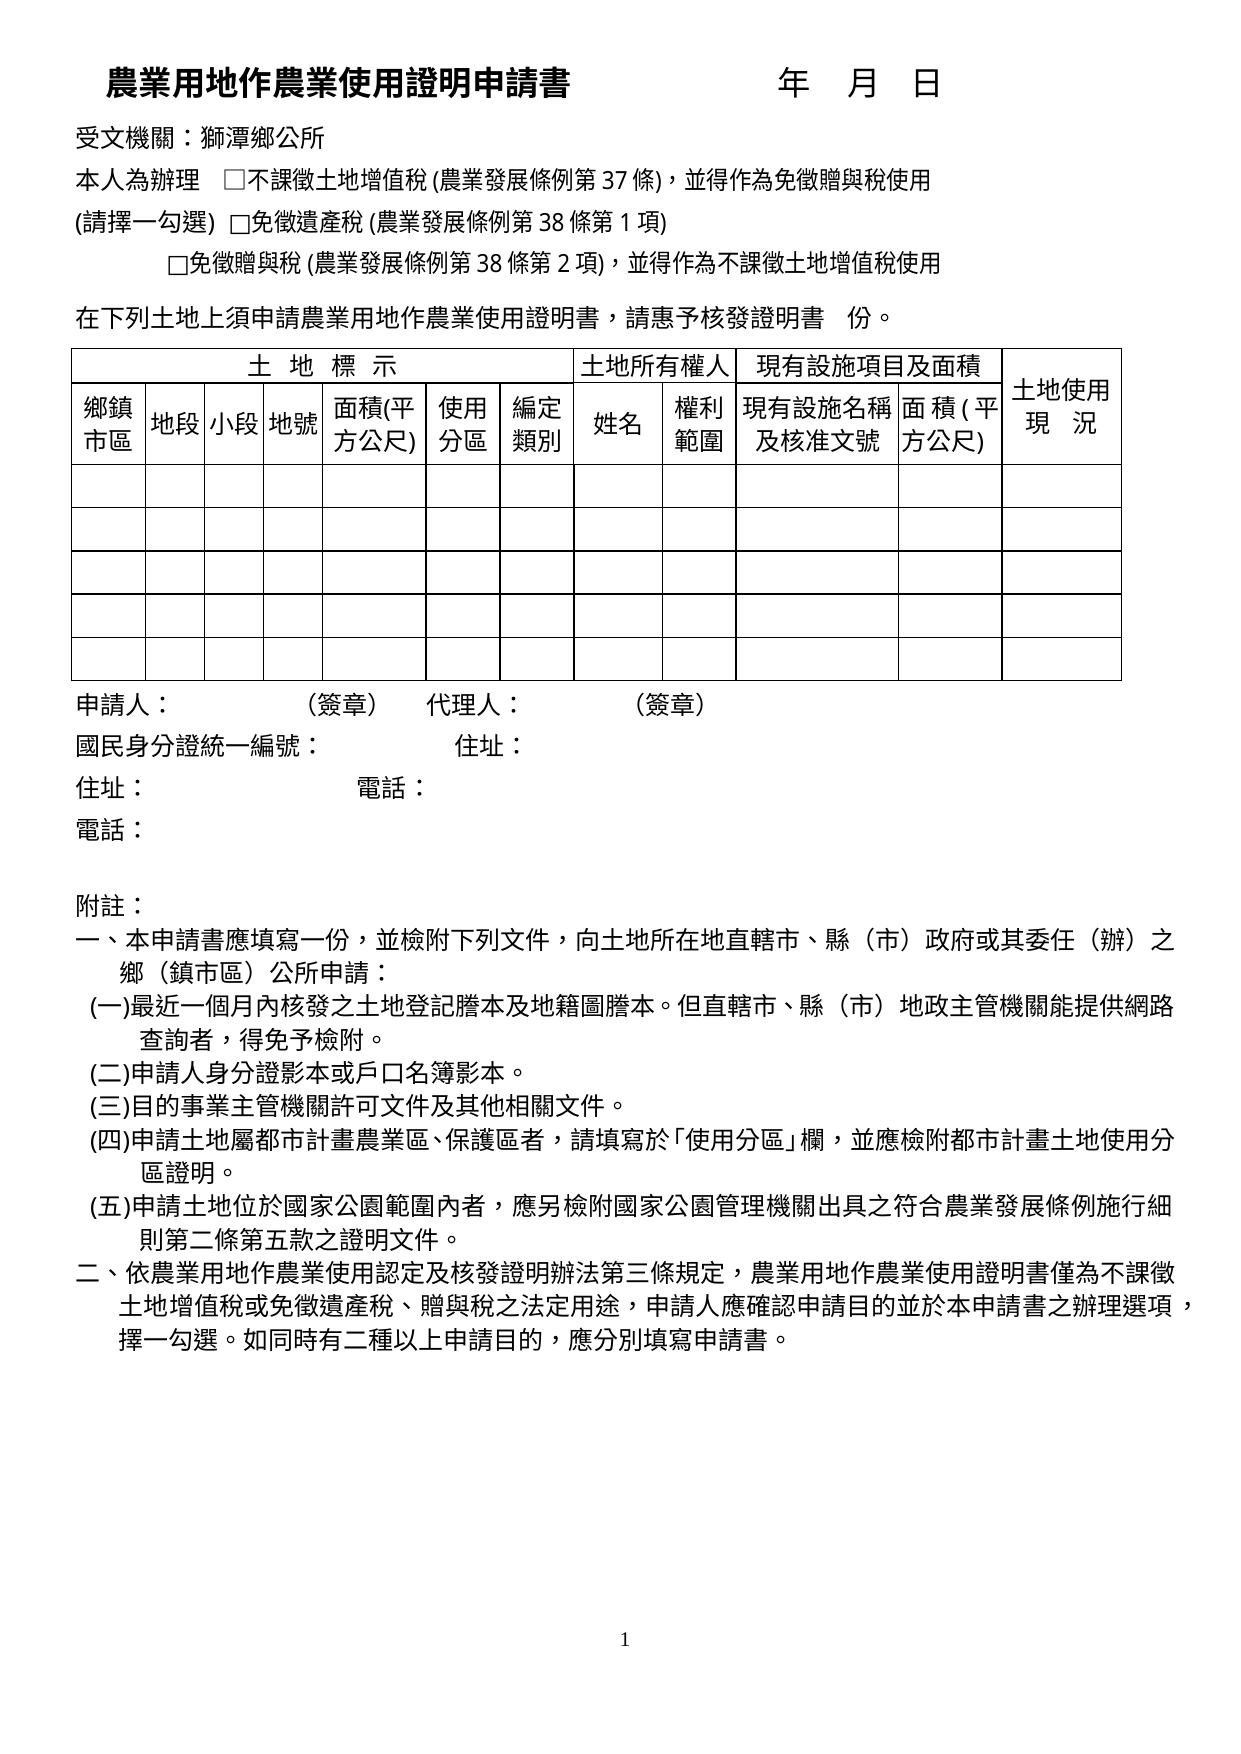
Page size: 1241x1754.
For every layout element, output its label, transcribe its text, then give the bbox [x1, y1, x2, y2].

table_cell [323, 552, 425, 593]
table_cell 面積(平方公尺) [323, 384, 425, 464]
text □免徵贈與稅 (農業發展條例第38條第2項)，並得作為不課徵土地增值稅使用 [75, 239, 1175, 281]
table_header 土 地 標 示 [72, 349, 573, 382]
table_cell [1003, 508, 1121, 550]
text 受文機關：獅潭鄉公所 [75, 114, 1175, 156]
text 國民身分證統一編號： 住址： [75, 722, 1175, 764]
table_cell [575, 552, 662, 593]
table_cell [501, 552, 573, 593]
table_cell 地段 [146, 384, 204, 464]
table_cell [899, 508, 1001, 550]
table_cell [663, 638, 735, 680]
table_cell 小段 [205, 384, 263, 464]
table_cell [323, 638, 425, 680]
table_cell [899, 595, 1001, 637]
table_cell [1003, 638, 1121, 680]
table_cell [427, 465, 499, 507]
table_cell 地號 [264, 384, 322, 464]
table_cell [427, 595, 499, 637]
table_cell 權利 範圍 [663, 383, 735, 464]
table_cell [663, 508, 735, 550]
table_cell [264, 508, 322, 550]
table_header 土地所有權人 [574, 349, 735, 382]
table_cell [146, 638, 204, 680]
text 申請人： （簽章） 代理人： （簽章） [75, 681, 1222, 722]
text (四)申請土地屬都市計畫農業區、保護區者，請填寫於「使用分區」欄，並應檢附都市計畫土地使用分區證明。 [90, 1122, 1175, 1189]
table_cell [427, 508, 499, 550]
table_cell 面積(平方公尺) [899, 384, 1001, 464]
table_cell 編定 類別 [501, 384, 573, 464]
table_cell [575, 595, 662, 637]
table_cell [1003, 552, 1121, 593]
table_header 土地使用 現 況 [1003, 349, 1121, 464]
table_cell [899, 552, 1001, 593]
table_cell [264, 595, 322, 637]
table_cell [427, 552, 499, 593]
text (請擇一勾選) □免徵遺產稅 (農業發展條例第38條第1項) [75, 198, 1175, 239]
table_cell [72, 508, 145, 550]
text 本人為辦理 □不課徵土地增值稅 (農業發展條例第37條)，並得作為免徵贈與稅使用 [75, 156, 1175, 198]
table_cell [575, 465, 662, 507]
table_cell [72, 552, 145, 593]
table_cell [323, 465, 425, 507]
table_cell [663, 465, 735, 507]
table_cell [205, 595, 263, 637]
table_cell [72, 638, 145, 680]
text (一)最近一個月內核發之土地登記謄本及地籍圖謄本。但直轄市、縣（市）地政主管機關能提供網路查詢者，得免予檢附。 [90, 989, 1175, 1056]
table_cell [737, 465, 898, 507]
table_cell [205, 638, 263, 680]
table_cell [899, 638, 1001, 680]
table_cell [575, 508, 662, 550]
table_cell [146, 595, 204, 637]
table_cell [501, 638, 573, 680]
table_cell [737, 595, 898, 637]
table_cell [72, 595, 145, 637]
table_cell [146, 508, 204, 550]
table_cell [205, 465, 263, 507]
table_cell [575, 638, 662, 680]
table_cell [205, 508, 263, 550]
table_cell [501, 465, 573, 507]
table_cell [323, 595, 425, 637]
text (五)申請土地位於國家公園範圍內者，應另檢附國家公園管理機關出具之符合農業發展條例施行細則第二條第五款之證明文件。 [90, 1189, 1175, 1256]
table_cell 現有設施名稱及核准文號 [737, 384, 898, 464]
table_cell 鄉鎮市區 [72, 384, 145, 464]
table_cell [146, 465, 204, 507]
text 住址： 電話： [75, 764, 1175, 806]
table_cell [146, 552, 204, 593]
text (二)申請人身分證影本或戶口名簿影本。 [75, 1056, 1175, 1089]
table_cell [663, 552, 735, 593]
table_cell [427, 638, 499, 680]
table_cell [501, 595, 573, 637]
text 在下列土地上須申請農業用地作農業使用證明書，請惠予核發證明書 份。 [75, 294, 1175, 335]
table_cell [737, 508, 898, 550]
table_cell [737, 638, 898, 680]
text 附註： [75, 889, 1175, 922]
text 二、依農業用地作農業使用認定及核發證明辦法第三條規定，農業用地作農業使用證明書僅為不課徵土地增值稅或免徵遺產稅、贈與稅之法定用途，申請人應確認申請目的並於本申請書之辦理選項，擇一勾選。如同時有二種以上申請目的，應分別填寫申請書。 [75, 1256, 1175, 1356]
table_cell [1003, 595, 1121, 637]
text 一、本申請書應填寫一份，並檢附下列文件，向土地所在地直轄市、縣（市）政府或其委任（辦）之鄉（鎮市區）公所申請： [75, 922, 1175, 989]
text (三)目的事業主管機關許可文件及其他相關文件。 [75, 1089, 1175, 1122]
table_cell [323, 508, 425, 550]
table_cell [899, 465, 1001, 507]
table_cell [663, 595, 735, 637]
table_cell 姓名 [574, 383, 662, 464]
table_cell 使用 分區 [427, 384, 499, 464]
table_cell [205, 552, 263, 593]
text 電話： [75, 806, 1175, 847]
table_cell [1003, 465, 1121, 507]
table_cell [264, 638, 322, 680]
table_cell [72, 465, 145, 507]
table_cell [264, 552, 322, 593]
table_cell [737, 552, 898, 593]
table_cell [501, 508, 573, 550]
table_header 現有設施項目及面積 [737, 349, 1001, 382]
text 農業用地作農業使用證明申請書 年 月 日 [75, 69, 1175, 102]
table_cell [264, 465, 322, 507]
